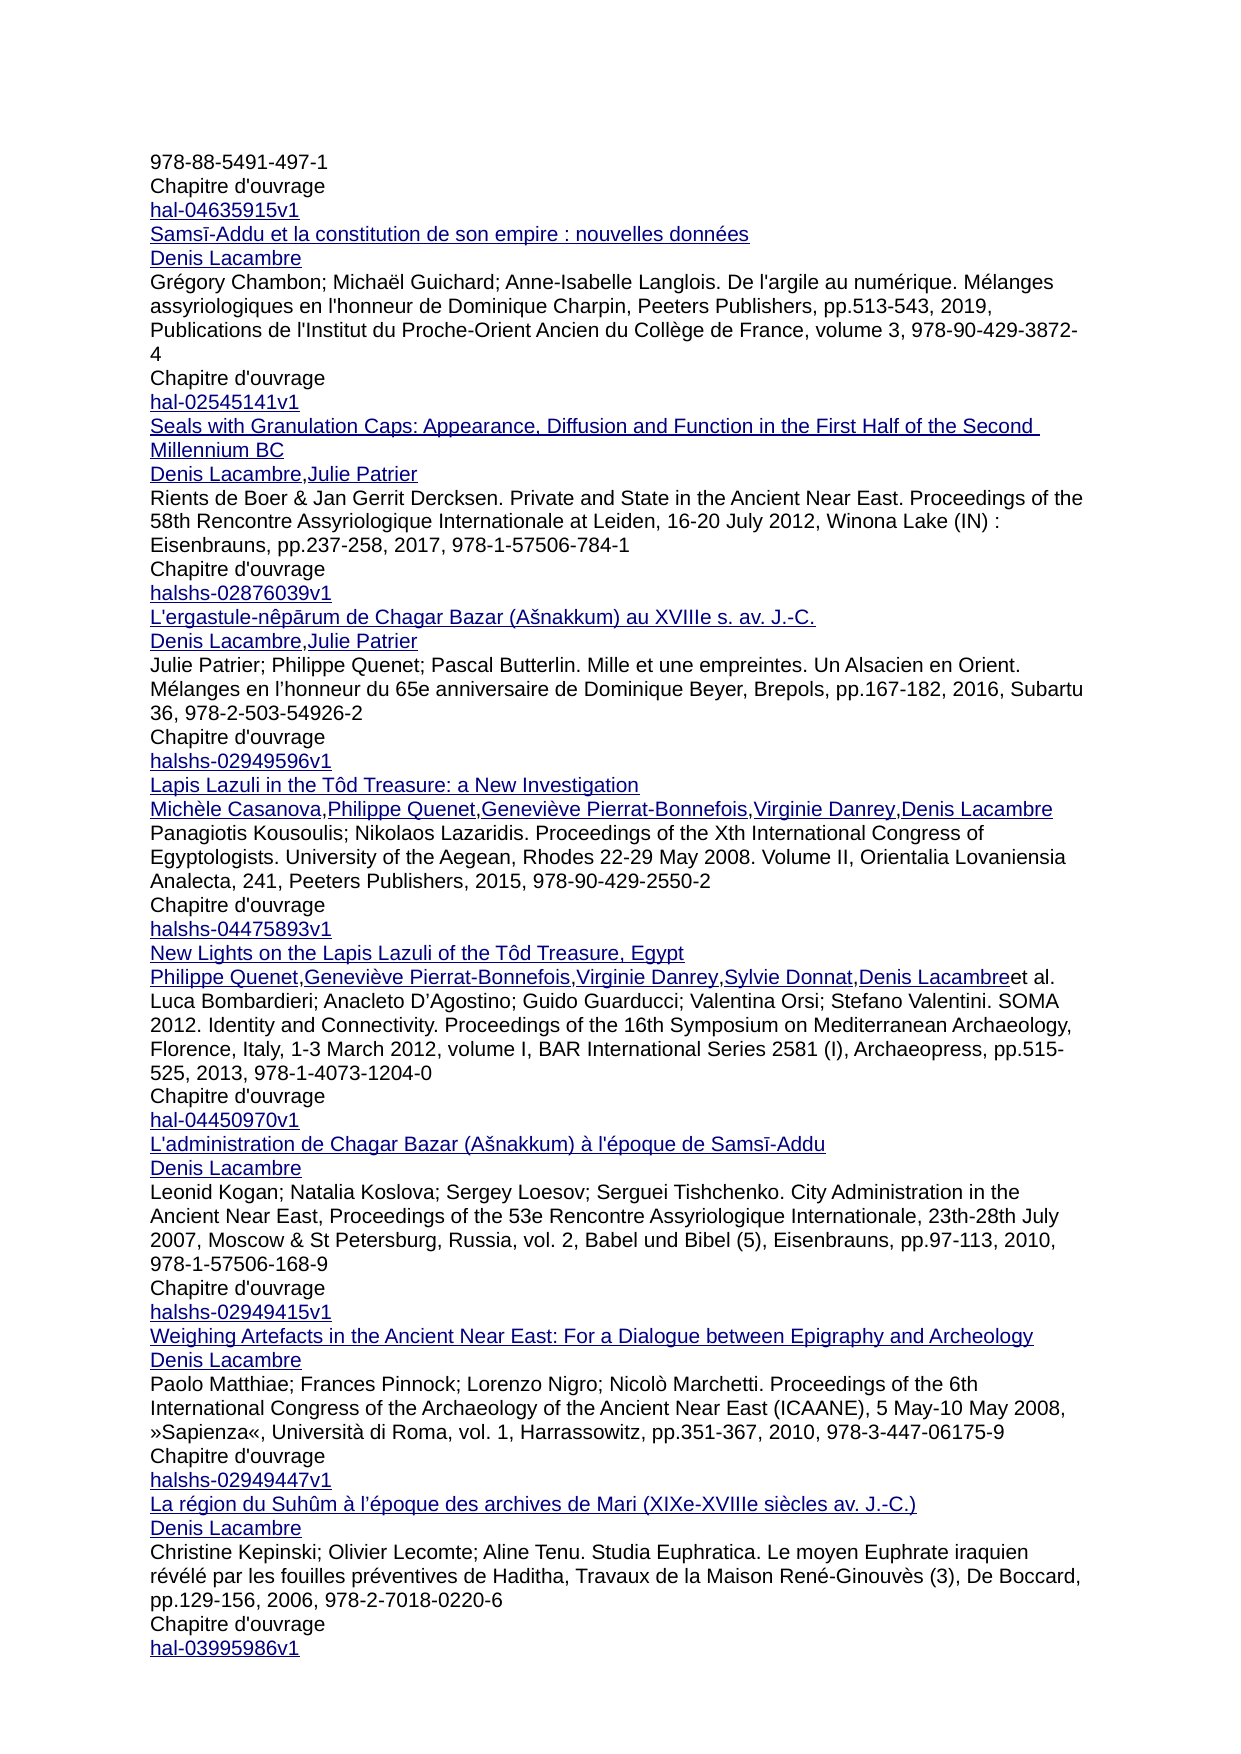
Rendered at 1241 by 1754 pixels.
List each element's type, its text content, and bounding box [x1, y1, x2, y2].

table_cell Lapis Lazuli in the Tôd Treasure: a New Investigation Michèle Casanova,Philippe Quenet,Geneviève Pierrat-Bonnefois,Virginie Danrey,Denis Lacambre Panagiotis Kousoulis; Nikolaos Lazaridis. Proceedings of the Xth International Congress of Egyptologists. University of the Aegean, Rhodes 22-29 May 2008. Volume II, Orientalia Lovaniensia Analecta, 241, Peeters Publishers, 2015, 978-90-429-2550-2 Chapitre d'ouvrage halshs-04475893v1 [150, 773, 1090, 941]
table_cell L'ergastule-nêpārum de Chagar Bazar (Ašnakkum) au XVIIIe s. av. J.-C. Denis Lacambre,Julie Patrier Julie Patrier; Philippe Quenet; Pascal Butterlin. Mille et une empreintes. Un Alsacien en Orient. Mélanges en l’honneur du 65e anniversaire de Dominique Beyer, Brepols, pp.167-182, 2016, Subartu 36, 978-2-503-54926-2 Chapitre d'ouvrage halshs-02949596v1 [150, 605, 1090, 773]
table_cell New Lights on the Lapis Lazuli of the Tôd Treasure, Egypt Philippe Quenet,Geneviève Pierrat-Bonnefois,Virginie Danrey,Sylvie Donnat,Denis Lacambreet al. Luca Bombardieri; Anacleto D’Agostino; Guido Guarducci; Valentina Orsi; Stefano Valentini. SOMA 2012. Identity and Connectivity. Proceedings of the 16th Symposium on Mediterranean Archaeology, Florence, Italy, 1-3 March 2012, volume I, BAR International Series 2581 (I), Archaeopress, pp.515-525, 2013, 978-1-4073-1204-0 Chapitre d'ouvrage hal-04450970v1 [150, 941, 1090, 1132]
table_cell Samsī-Addu et la constitution de son empire : nouvelles données Denis Lacambre Grégory Chambon; Michaël Guichard; Anne-Isabelle Langlois. De l'argile au numérique. Mélanges assyriologiques en l'honneur de Dominique Charpin, Peeters Publishers, pp.513-543, 2019, Publications de l'Institut du Proche-Orient Ancien du Collège de France, volume 3, 978-90-429-3872-4 Chapitre d'ouvrage hal-02545141v1 [150, 222, 1090, 413]
table_cell La région du Suhûm à l’époque des archives de Mari (XIXe-XVIIIe siècles av. J.-C.) Denis Lacambre Christine Kepinski; Olivier Lecomte; Aline Tenu. Studia Euphratica. Le moyen Euphrate iraquien révélé par les fouilles préventives de Haditha, Travaux de la Maison René-Ginouvès (3), De Boccard, pp.129-156, 2006, 978-2-7018-0220-6 Chapitre d'ouvrage hal-03995986v1 [150, 1492, 1090, 1659]
table_cell L'administration de Chagar Bazar (Ašnakkum) à l'époque de Samsī-Addu Denis Lacambre Leonid Kogan; Natalia Koslova; Sergey Loesov; Serguei Tishchenko. City Administration in the Ancient Near East, Proceedings of the 53e Rencontre Assyriologique Internationale, 23th-28th July 2007, Moscow & St Petersburg, Russia, vol. 2, Babel und Bibel (5), Eisenbrauns, pp.97-113, 2010, 978-1-57506-168-9 Chapitre d'ouvrage halshs-02949415v1 [150, 1132, 1090, 1324]
table_cell Weighing Artefacts in the Ancient Near East: For a Dialogue between Epigraphy and Archeology Denis Lacambre Paolo Matthiae; Frances Pinnock; Lorenzo Nigro; Nicolò Marchetti. Proceedings of the 6th International Congress of the Archaeology of the Ancient Near East (ICAANE), 5 May-10 May 2008, »Sapienza«, Università di Roma, vol. 1, Harrassowitz, pp.351-367, 2010, 978-3-447-06175-9 Chapitre d'ouvrage halshs-02949447v1 [150, 1324, 1090, 1492]
table_cell Seals with Granulation Caps: Appearance, Diffusion and Function in the First Half of the Second Millennium BC Denis Lacambre,Julie Patrier Rients de Boer & Jan Gerrit Dercksen. Private and State in the Ancient Near East. Proceedings of the 58th Rencontre Assyriologique Internationale at Leiden, 16-20 July 2012, Winona Lake (IN) : Eisenbrauns, pp.237-258, 2017, 978-1-57506-784-1 Chapitre d'ouvrage halshs-02876039v1 [150, 414, 1090, 605]
table_header La garde royale et les gardes du corps du roi Zimrī-Lîm de Mari : recrutement et organisation Denis Lacambre Elisabetta Cianfanelli; Fiammetta Gori. níĝ-ba dub-sar maḫ. Studies on Ebla and the Ancient Near East presented to Amalia Catagnoti, Documenta Asiana (14), Edizioni Quasar, pp.233-267, 2024, 978-88-5491-497-1 Chapitre d'ouvrage hal-04635915v1 [150, 150, 1090, 222]
